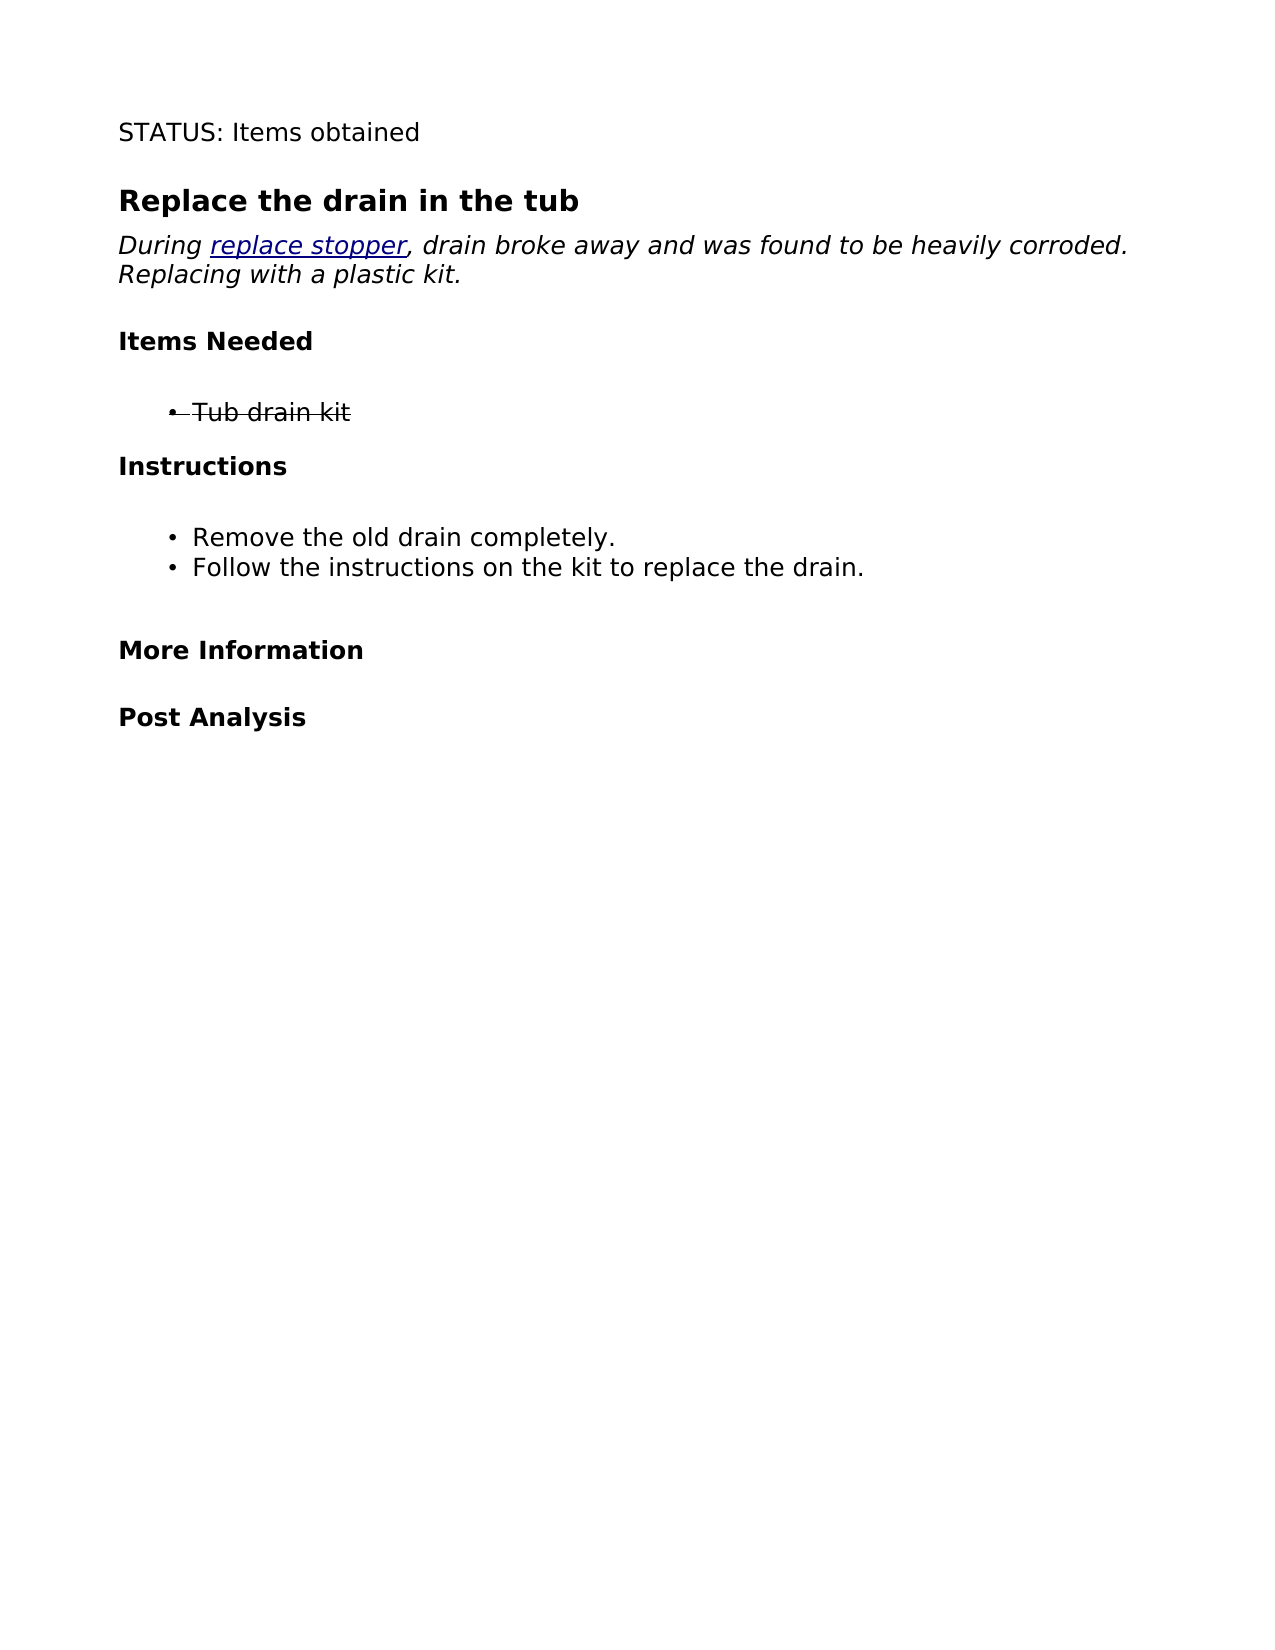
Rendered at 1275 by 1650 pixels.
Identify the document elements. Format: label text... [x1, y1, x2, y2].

subtitle Instructions [118, 452, 1157, 482]
subtitle More Information [118, 636, 1157, 666]
subtitle Replace the drain in the tub [118, 185, 1157, 219]
subtitle Post Analysis [118, 703, 1157, 732]
text During replace stopper, drain broke away and was found to be heavily corroded. Replacing with a plastic kit. [118, 231, 1157, 289]
list Follow the instructions on the kit to replace the drain. [177, 553, 1157, 582]
list Remove the old drain completely. [177, 523, 1157, 553]
subtitle Items Needed [118, 327, 1157, 356]
list Tub drain kit [177, 398, 1157, 427]
text STATUS: Items obtained [118, 118, 1157, 147]
